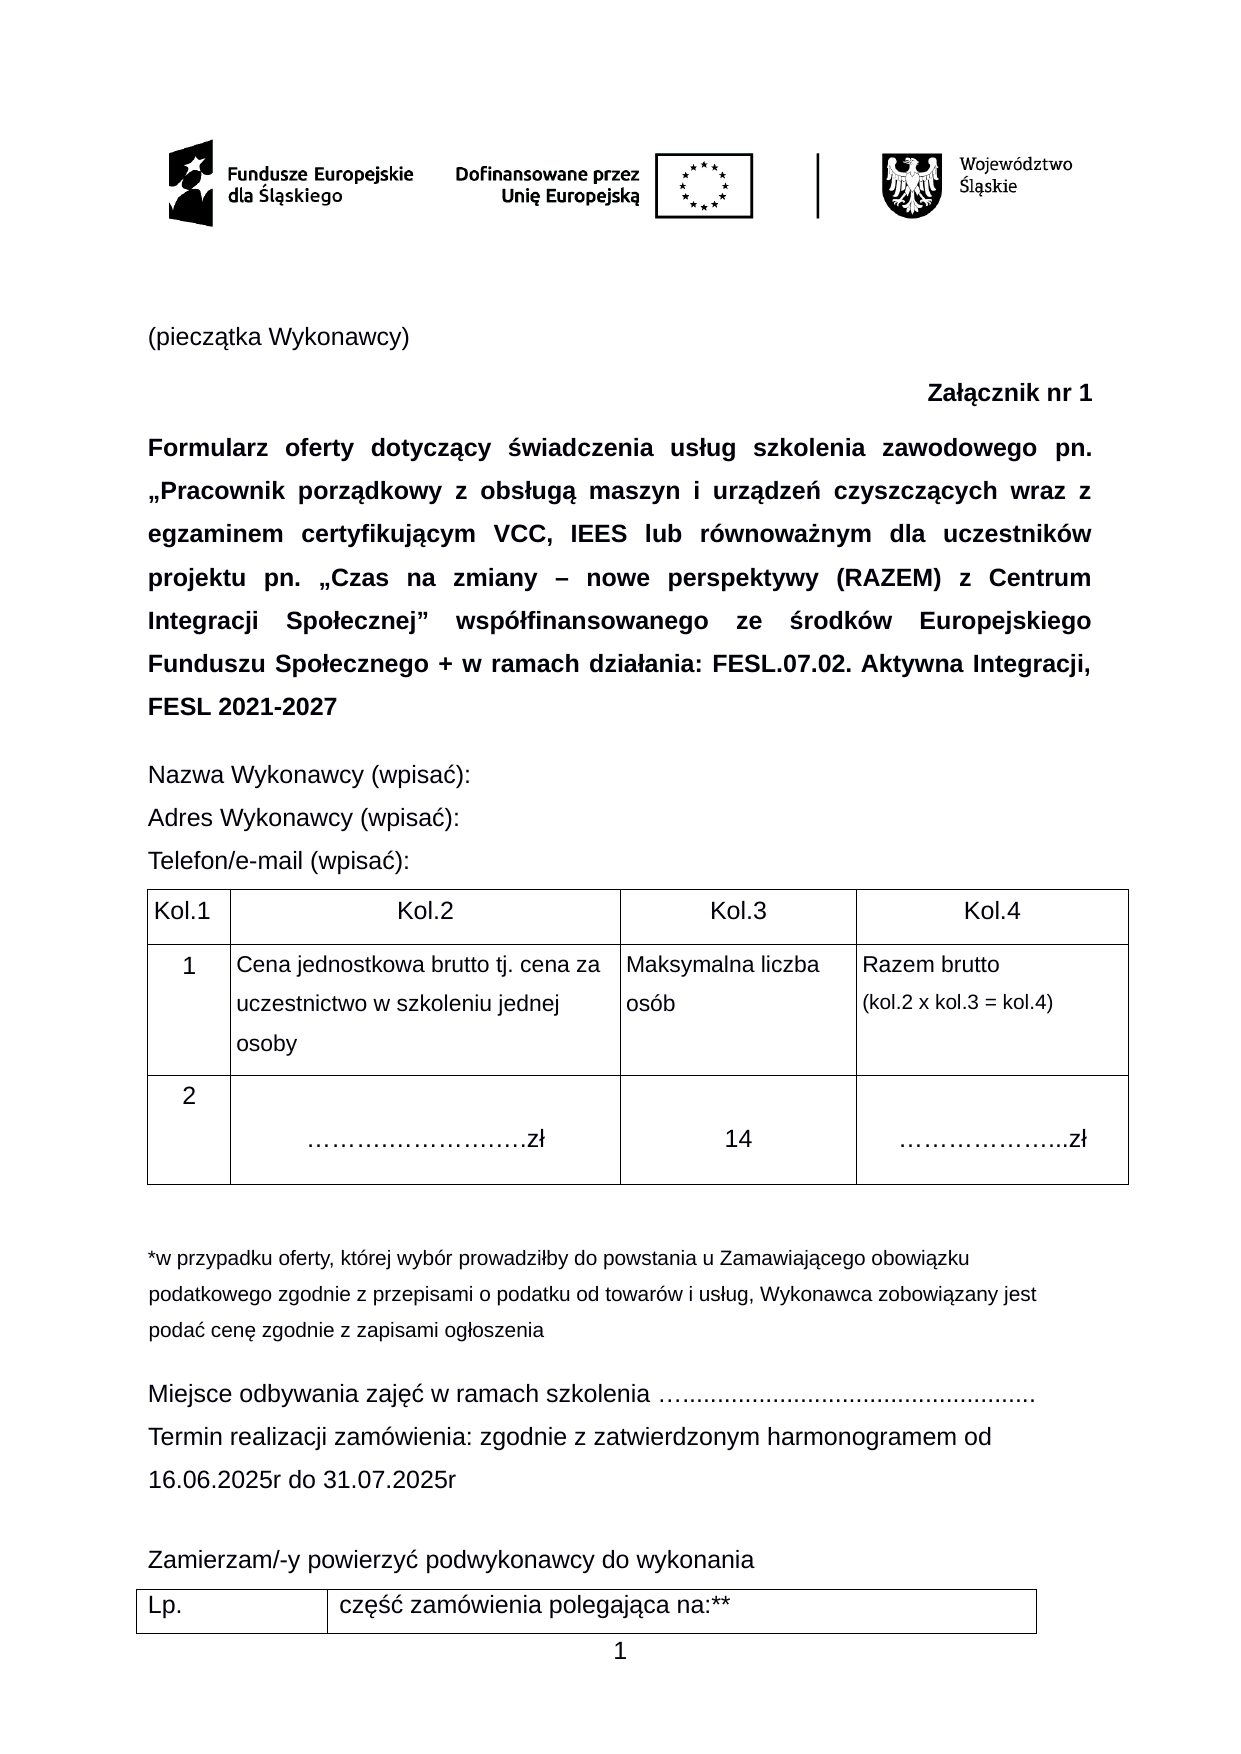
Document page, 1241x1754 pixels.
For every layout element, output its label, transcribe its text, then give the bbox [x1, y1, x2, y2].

table_cell 1 [148, 945, 230, 1075]
text (pieczątka Wykonawcy) [148, 322, 1092, 351]
text Nazwa Wykonawcy (wpisać): [148, 760, 1092, 789]
subtitle Załącznik nr 1 [148, 377, 1092, 406]
table_header część zamówienia polegająca na:** [328, 1590, 1036, 1633]
table_cell Razem brutto (kol.2 x kol.3 = kol.4) [857, 945, 1128, 1075]
table_header Kol.1 [148, 890, 230, 944]
table_cell 14 [621, 1076, 856, 1184]
text Miejsce odbywania zajęć w ramach szkolenia …................................................... [148, 1379, 1092, 1407]
table_cell ……….………….….zł [231, 1076, 620, 1184]
table_header Kol.4 [857, 890, 1128, 944]
text Zamierzam/-y powierzyć podwykonawcy do wykonania [148, 1546, 1092, 1574]
table_cell Maksymalna liczba osób [621, 945, 856, 1075]
table_header Lp. [137, 1590, 327, 1633]
text Adres Wykonawcy (wpisać): [148, 803, 1092, 832]
table_header Kol.2 [231, 890, 620, 944]
text *w przypadku oferty, której wybór prowadziłby do powstania u Zamawiającego obowiązku podatkowego zgodnie z przepisami o podatku od towarów i usług, Wykonawca zobowiązany jest podać cenę zgodnie z zapisami ogłoszenia [148, 1246, 1078, 1342]
text Telefon/e-mail (wpisać): [148, 846, 1092, 875]
subtitle Formularz oferty dotyczący świadczenia usług szkolenia zawodowego pn. „Pracownik porządkowy z obsługą maszyn i urządzeń czyszczących wraz z egzaminem certyfikującym VCC, IEES lub równoważnym dla uczestników projektu pn. „Czas na zmiany – nowe perspektywy (RAZEM) z Centrum Integracji Społecznej” współfinansowanego ze środków Europejskiego Funduszu Społecznego + w ramach działania: FESL.07.02. Aktywna Integracji, FESL 2021-2027 [148, 433, 1092, 721]
table_cell ………………...zł [857, 1076, 1128, 1184]
picture [147, 118, 1093, 248]
table_cell 2 [148, 1076, 230, 1184]
text Termin realizacji zamówienia: zgodnie z zatwierdzonym harmonogramem od 16.06.2025r do 31.07.2025r [148, 1422, 1092, 1494]
table_header Kol.3 [621, 890, 856, 944]
table_cell Cena jednostkowa brutto tj. cena za uczestnictwo w szkoleniu jednej osoby [231, 945, 620, 1075]
